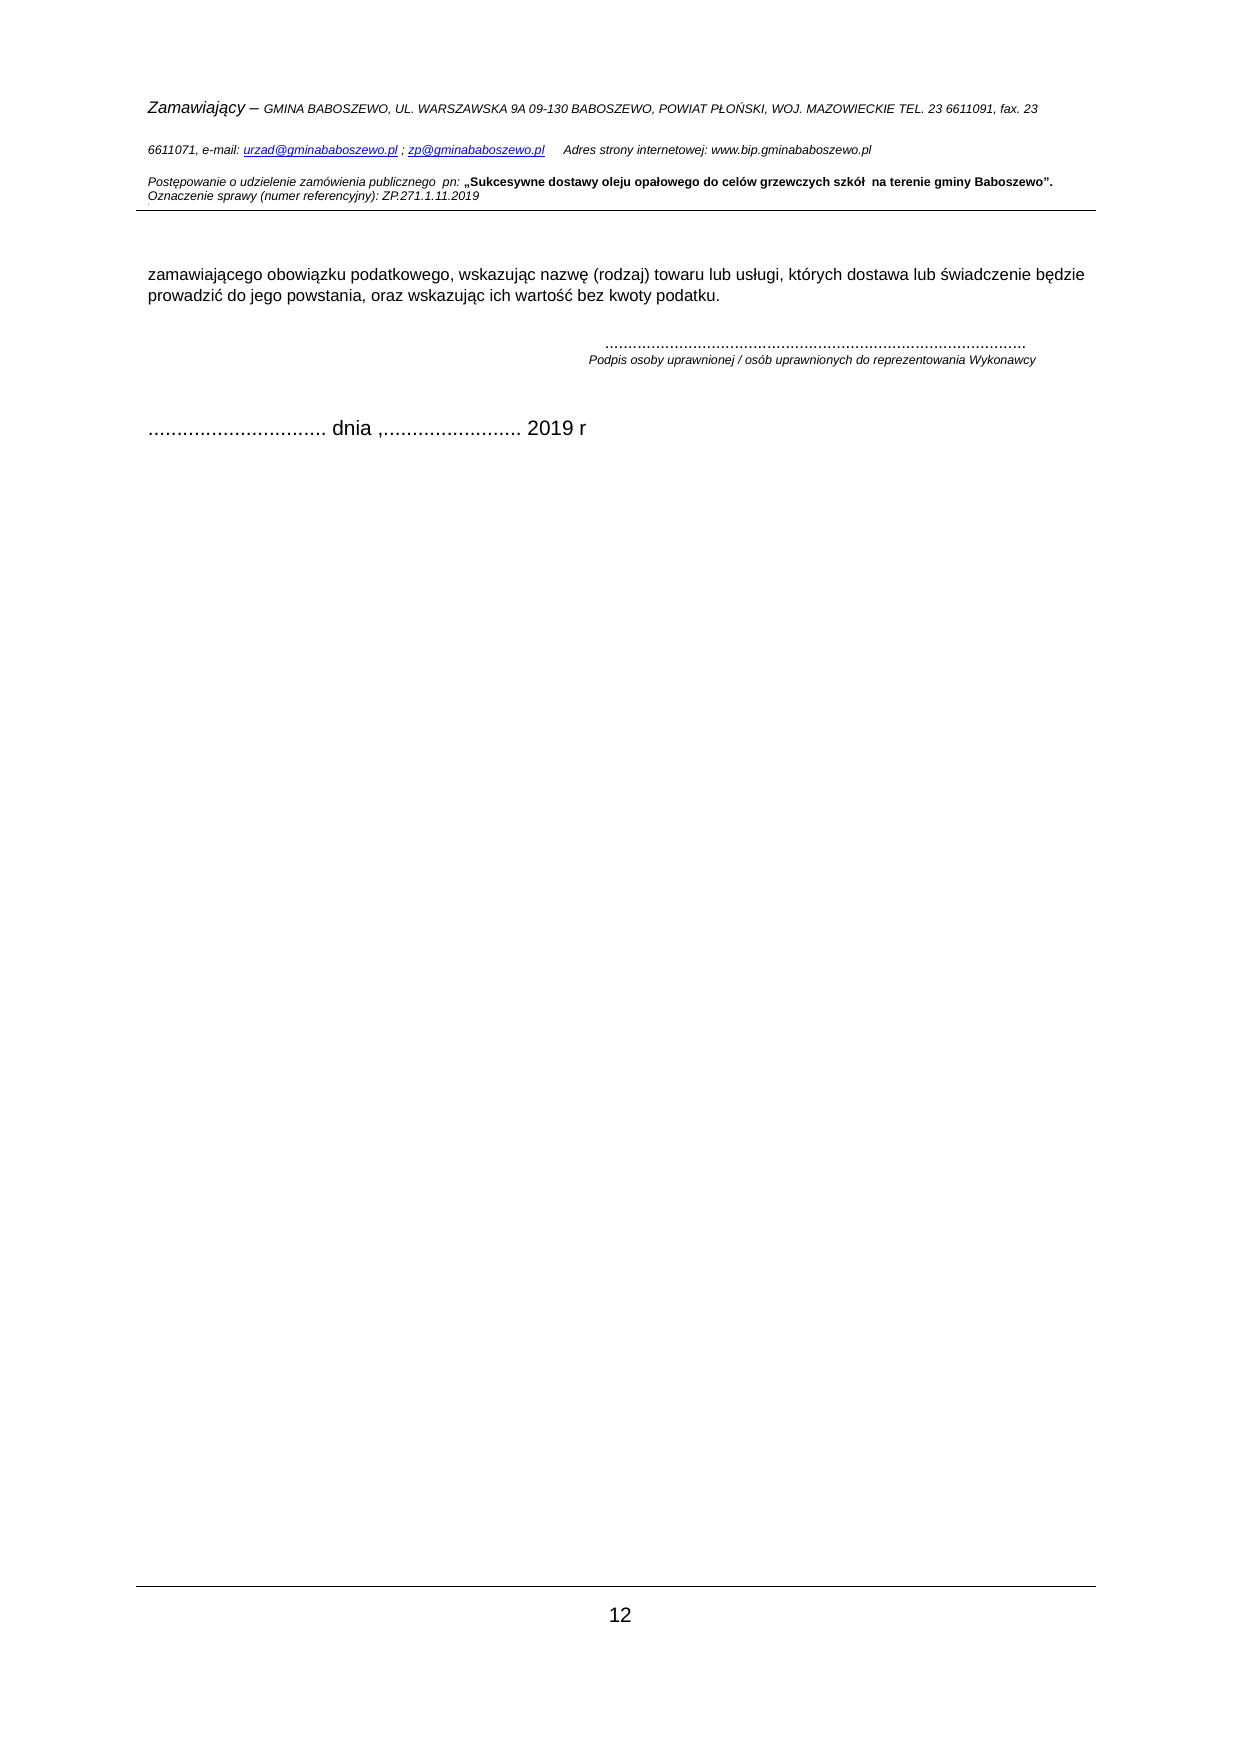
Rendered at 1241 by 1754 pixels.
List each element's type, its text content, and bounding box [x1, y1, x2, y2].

text Podpis osoby uprawnionej / osób uprawnionych do reprezentowania Wykonawcy [148, 353, 1092, 367]
text zamawiającego obowiązku podatkowego, wskazując nazwę (rodzaj) towaru lub usługi, których dostawa lub świadczenie będzie prowadzić do jego powstania, oraz wskazując ich wartość bez kwoty podatku. [148, 264, 1092, 305]
text ........................................................................................... [148, 329, 1092, 353]
text ............................... dnia ,........................ 2019 r [148, 415, 1092, 439]
